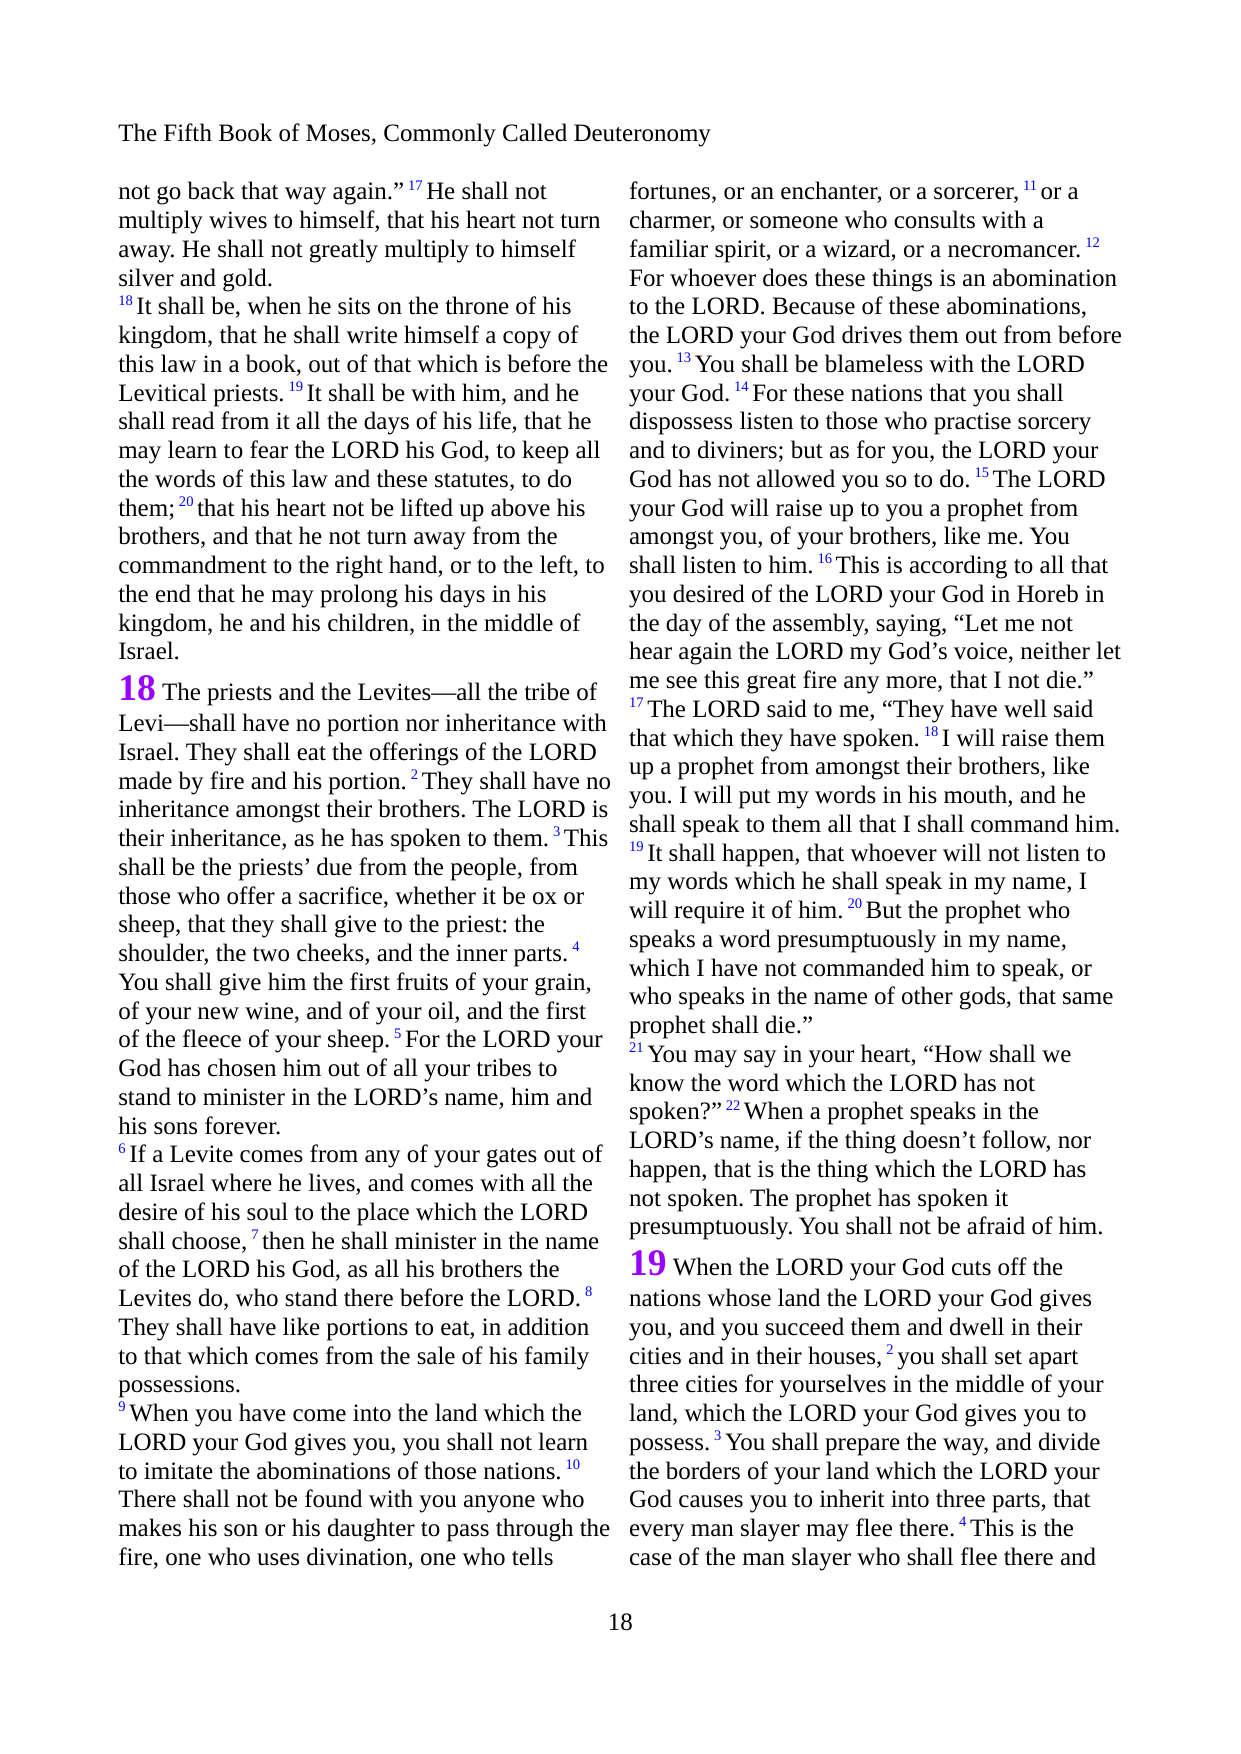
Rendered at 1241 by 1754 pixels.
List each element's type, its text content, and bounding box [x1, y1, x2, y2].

text 17 The LORD said to me, “They have well said that which they have spoken. 18 I will raise them up a prophet from amongst their brothers, like you. I will put my words in his mouth, and he shall speak to them all that I shall command him. 19 It shall happen, that whoever will not listen to my words which he shall speak in my name, I will require it of him. 20 But the prophet who speaks a word presumptuously in my name, which I have not commanded him to speak, or who speaks in the name of other gods, that same prophet shall die.” [629, 694, 1122, 1039]
text 19 When the LORD your God cuts off the nations whose land the LORD your God gives you, and you succeed them and dwell in their cities and in their houses, 2 you shall set apart three cities for yourselves in the middle of your land, which the LORD your God gives you to possess. 3 You shall prepare the way, and divide the borders of your land which the LORD your God causes you to inherit into three parts, that every man slayer may flee there. 4 This is the case of the man slayer who shall flee there and [629, 1240, 1122, 1571]
text 21 You may say in your heart, “How shall we know the word which the LORD has not spoken?” 22 When a prophet speaks in the LORD’s name, if the thing doesn’t follow, nor happen, that is the thing which the LORD has not spoken. The prophet has spoken it presumptuously. You shall not be afraid of him. [629, 1039, 1122, 1240]
text not go back that way again.” 17 He shall not multiply wives to himself, that his heart not turn away. He shall not greatly multiply to himself silver and gold. [118, 176, 611, 291]
text 6 If a Levite comes from any of your gates out of all Israel where he lives, and comes with all the desire of his soul to the place which the LORD shall choose, 7 then he shall minister in the name of the LORD his God, as all his brothers the Levites do, who stand there before the LORD. 8 They shall have like portions to eat, in addition to that which comes from the sale of his family possessions. [118, 1139, 611, 1398]
text 18 The priests and the Levites—all the tribe of Levi—shall have no portion nor inheritance with Israel. They shall eat the offerings of the LORD made by fire and his portion. 2 They shall have no inheritance amongst their brothers. The LORD is their inheritance, as he has spoken to them. 3 This shall be the priests’ due from the people, from those who offer a sacrifice, whether it be ox or sheep, that they shall give to the priest: the shoulder, the two cheeks, and the inner parts. 4 You shall give him the first fruits of your grain, of your new wine, and of your oil, and the first of the fleece of your sheep. 5 For the LORD your God has chosen him out of all your tribes to stand to minister in the LORD’s name, him and his sons forever. [118, 665, 611, 1139]
text 18 It shall be, when he sits on the throne of his kingdom, that he shall write himself a copy of this law in a book, out of that which is before the Levitical priests. 19 It shall be with him, and he shall read from it all the days of his life, that he may learn to fear the LORD his God, to keep all the words of this law and these statutes, to do them; 20 that his heart not be lifted up above his brothers, and that he not turn away from the commandment to the right hand, or to the left, to the end that he may prolong his days in his kingdom, he and his children, in the middle of Israel. [118, 291, 611, 665]
text 9 When you have come into the land which the LORD your God gives you, you shall not learn to imitate the abominations of those nations. 10 There shall not be found with you anyone who makes his son or his daughter to pass through the fire, one who uses divination, one who tells [118, 1398, 611, 1571]
text fortunes, or an enchanter, or a sorcerer, 11 or a charmer, or someone who consults with a familiar spirit, or a wizard, or a necromancer. 12 For whoever does these things is an abomination to the LORD. Because of these abominations, the LORD your God drives them out from before you. 13 You shall be blameless with the LORD your God. 14 For these nations that you shall dispossess listen to those who practise sorcery and to diviners; but as for you, the LORD your God has not allowed you so to do. 15 The LORD your God will raise up to you a prophet from amongst you, of your brothers, like me. You shall listen to him. 16 This is according to all that you desired of the LORD your God in Horeb in the day of the assembly, saying, “Let me not hear again the LORD my God’s voice, neither let me see this great fire any more, that I not die.” [629, 176, 1122, 694]
